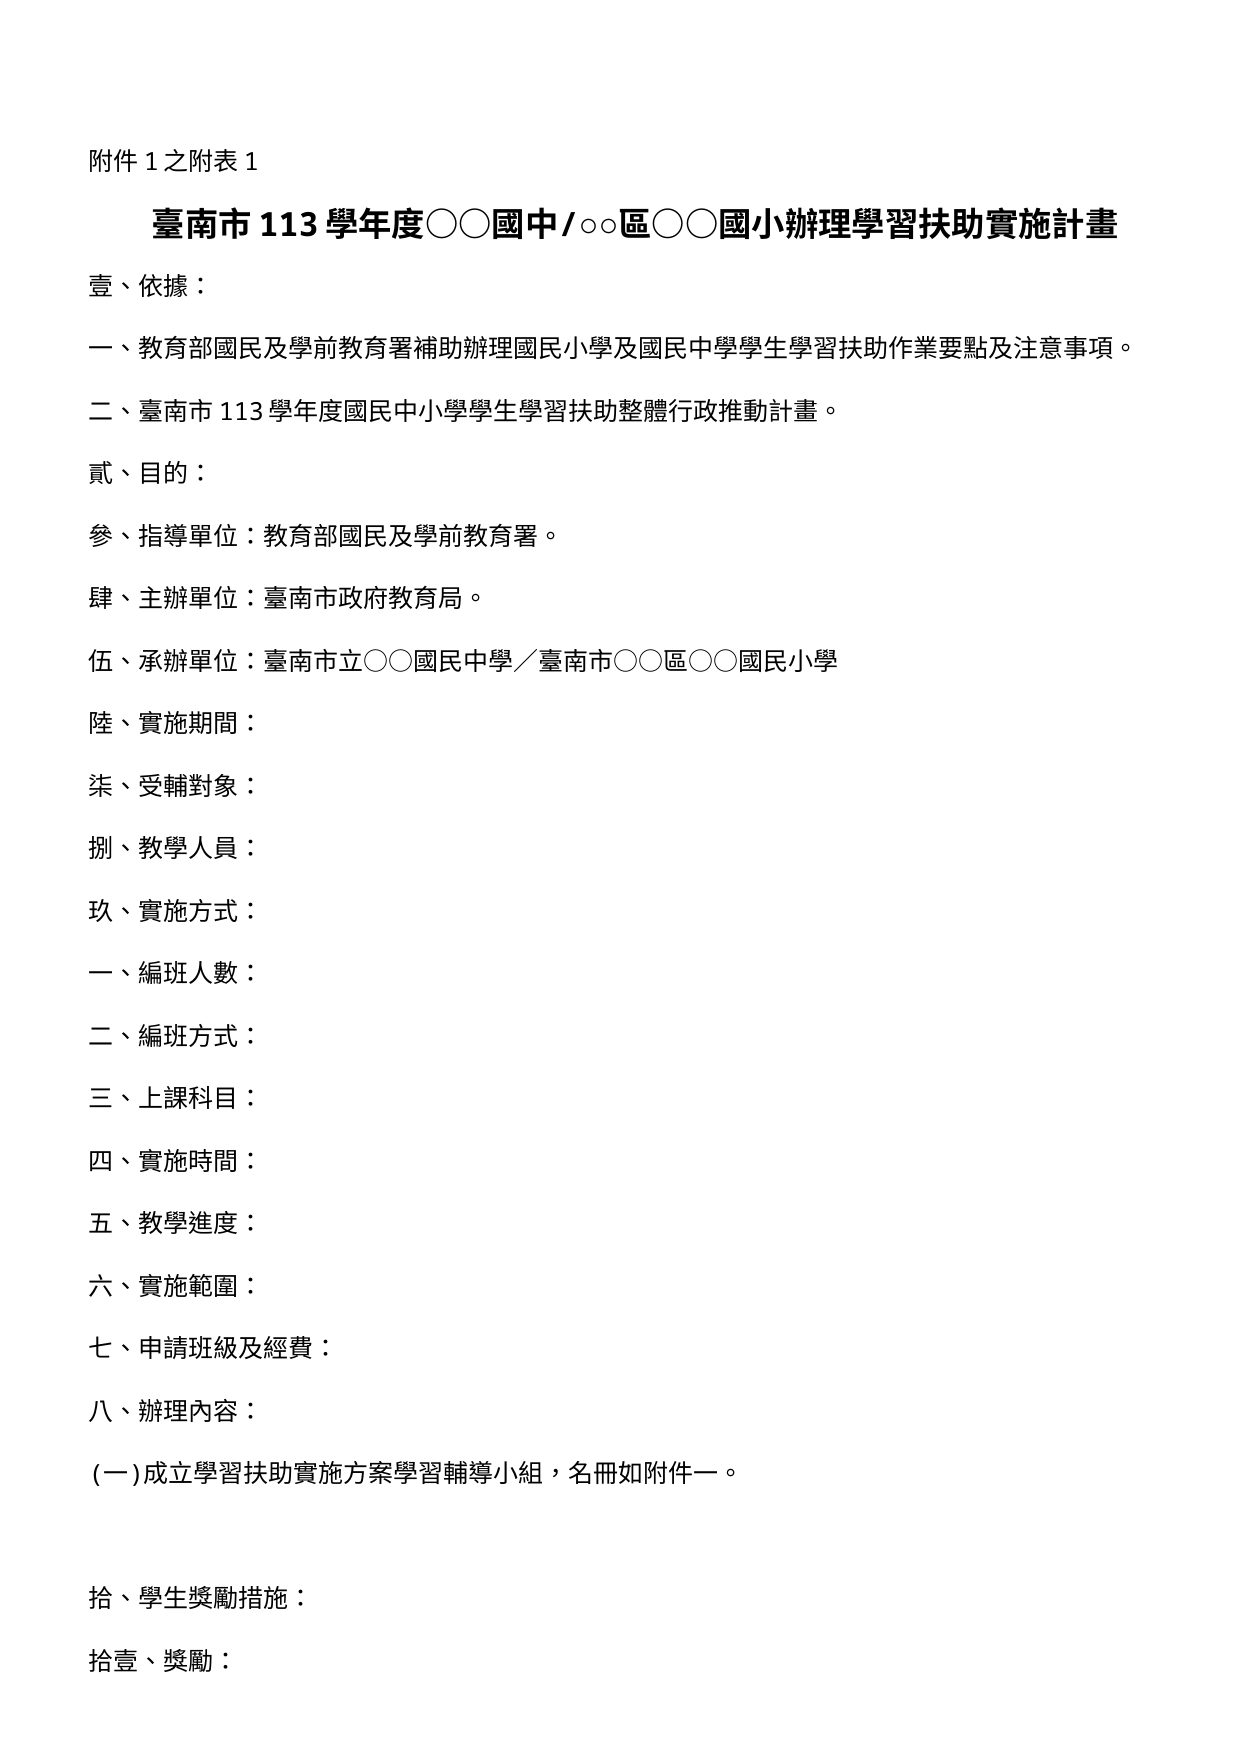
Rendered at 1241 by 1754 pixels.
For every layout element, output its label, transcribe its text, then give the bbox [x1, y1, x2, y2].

text 柒、受輔對象： [89, 743, 1181, 805]
text 臺南市113學年度○○國中/○○區○○國小辦理學習扶助實施計畫 [89, 180, 1181, 243]
text 二、臺南市113學年度國民中小學學生學習扶助整體行政推動計畫。 [89, 368, 1181, 430]
text 陸、實施期間： [89, 680, 1181, 743]
text 肆、主辦單位：臺南市政府教育局。 [89, 555, 1181, 618]
text 拾、學生獎勵措施： [89, 1555, 1181, 1618]
text 一、編班人數： [89, 930, 1181, 993]
text 捌、教學人員： [89, 805, 1181, 868]
text 八、辦理內容： [89, 1368, 1181, 1430]
text (一)成立學習扶助實施方案學習輔導小組，名冊如附件一。 [89, 1430, 1181, 1493]
text 四、實施時間： [89, 1118, 1181, 1180]
text 一、教育部國民及學前教育署補助辦理國民小學及國民中學學生學習扶助作業要點及注意事項。 [89, 305, 1181, 368]
text 拾壹、獎勵： [89, 1618, 1181, 1680]
text 六、實施範圍： [89, 1243, 1181, 1305]
text 五、教學進度： [89, 1180, 1181, 1243]
text 三、上課科目： [89, 1055, 1181, 1118]
text 貳、目的： [89, 430, 1181, 493]
text 玖、實施方式： [89, 868, 1181, 930]
text 二、編班方式： [89, 993, 1181, 1055]
text 壹、依據： [89, 243, 1181, 305]
text 伍、承辦單位：臺南市立○○國民中學／臺南市○○區○○國民小學 [89, 618, 1181, 680]
text 附件1之附表1 [89, 118, 1181, 180]
text 參、指導單位：教育部國民及學前教育署。 [89, 493, 1181, 555]
text 七、申請班級及經費： [89, 1305, 1181, 1368]
